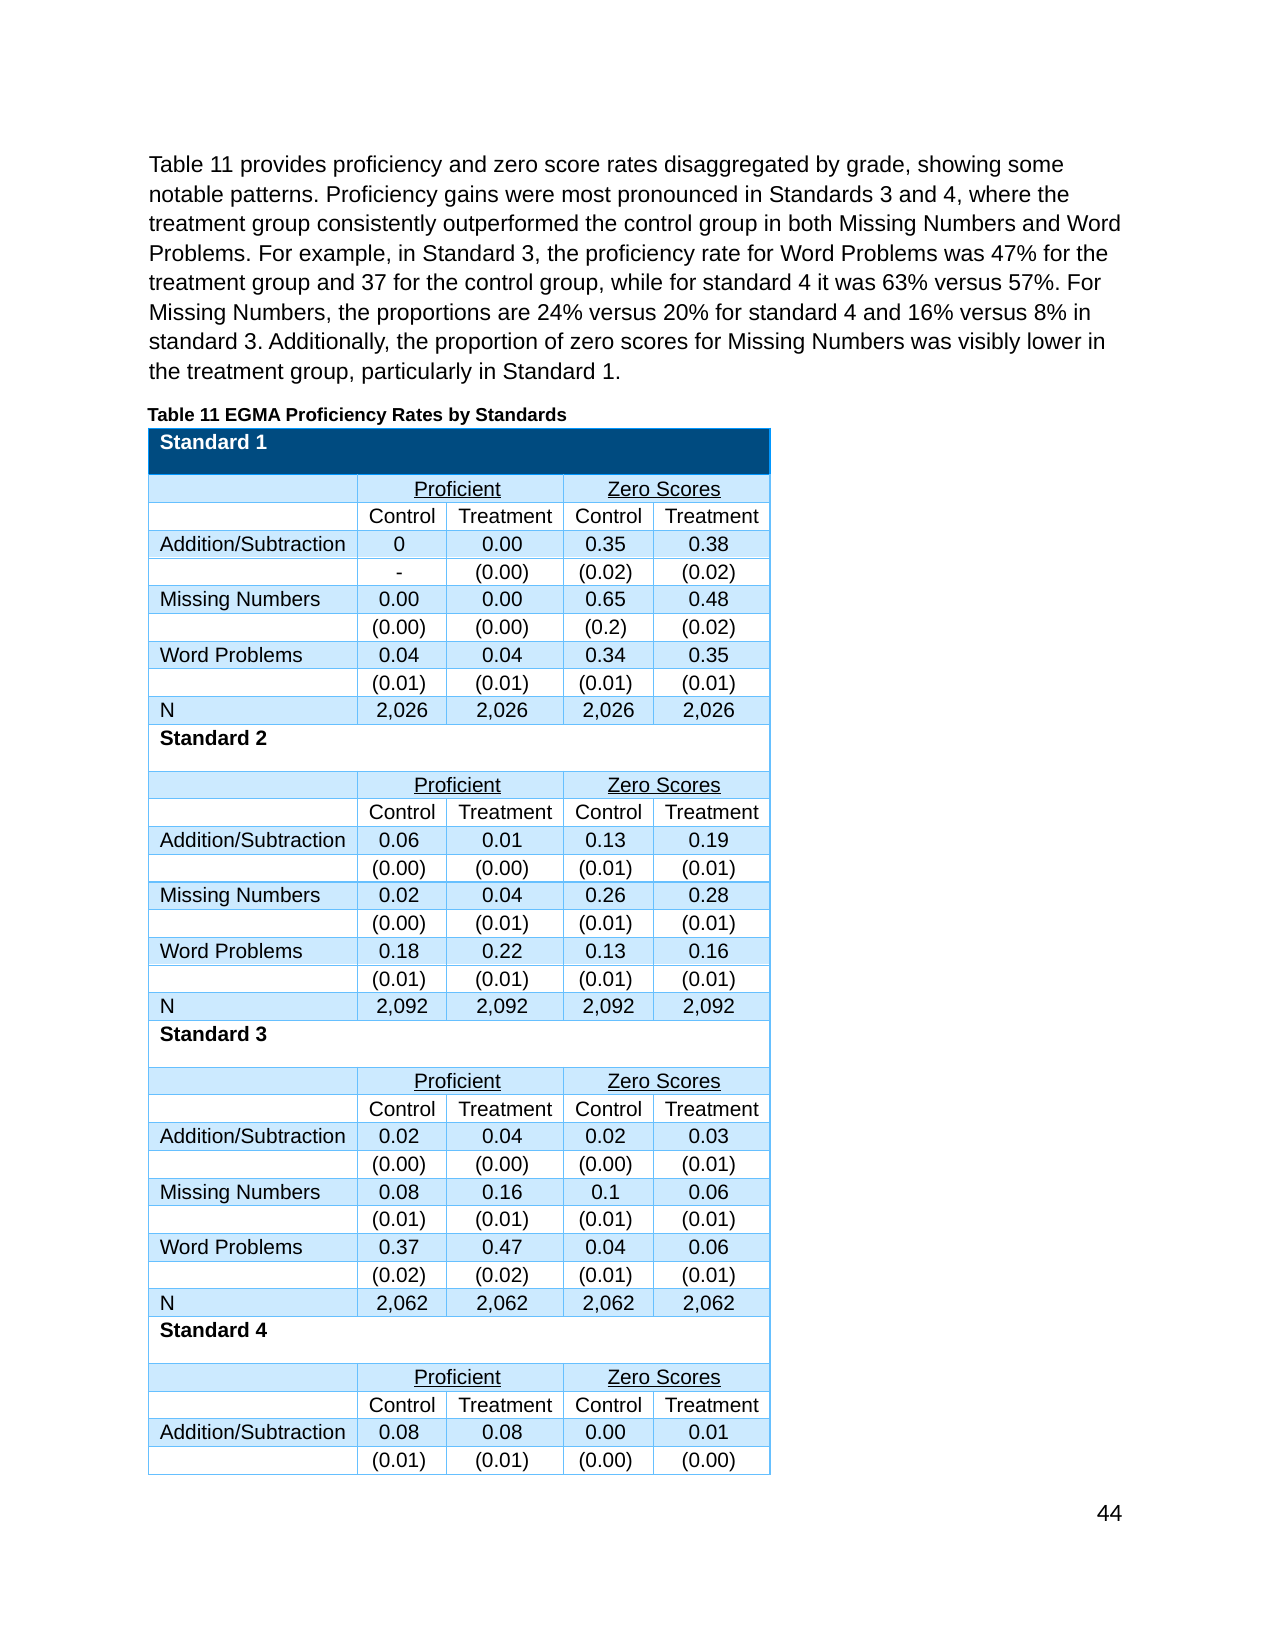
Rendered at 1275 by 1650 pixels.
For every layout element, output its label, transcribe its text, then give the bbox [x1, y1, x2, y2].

table_cell 2,026 [358, 697, 446, 724]
table_cell (0.01) [358, 1206, 446, 1233]
table_cell (0.01) [654, 966, 769, 992]
table_cell Standard 3 [149, 1021, 357, 1067]
table_cell (0.01) [564, 1262, 653, 1288]
table_cell (0.01) [358, 966, 446, 992]
table_cell (0.01) [447, 966, 563, 992]
table_cell (0.00) [358, 855, 446, 881]
table_cell Missing Numbers [149, 883, 357, 909]
table_cell 2,092 [447, 993, 563, 1020]
table_cell (0.00) [447, 614, 563, 641]
table_cell (0.01) [564, 669, 653, 696]
table_cell Treatment [447, 799, 563, 826]
table_cell Zero Scores [564, 1068, 769, 1094]
table_cell (0.00) [447, 559, 563, 585]
table_cell 0.18 [358, 938, 446, 964]
table_cell (0.01) [447, 910, 563, 937]
table_cell 0.08 [447, 1419, 563, 1446]
text Table 11 EGMA Proficiency Rates by Standards [147, 404, 1126, 426]
table_cell Control [564, 799, 653, 826]
table_cell 0.06 [654, 1234, 769, 1261]
table_cell [564, 725, 769, 771]
table_cell (0.01) [564, 910, 653, 937]
table_cell [357, 1021, 564, 1067]
table_cell [149, 503, 357, 530]
table_cell (0.01) [654, 910, 769, 937]
table_cell Addition/Subtraction [149, 827, 357, 854]
table_cell 0.28 [654, 883, 769, 909]
table_cell 2,092 [654, 993, 769, 1020]
table_header Standard 1 [149, 429, 357, 474]
table_cell (0.02) [358, 1262, 446, 1288]
table_cell [149, 966, 357, 992]
table_cell (0.00) [654, 1447, 769, 1474]
table_cell (0.02) [654, 559, 769, 585]
table_cell [149, 559, 357, 585]
table_cell [149, 772, 357, 798]
table_cell 0.06 [654, 1179, 769, 1205]
table_cell (0.00) [447, 1151, 563, 1177]
table_cell 2,062 [564, 1289, 653, 1316]
table_cell (0.00) [564, 1151, 653, 1177]
table_cell Control [358, 1095, 446, 1122]
table_cell 0.02 [564, 1123, 653, 1150]
table_cell 0.00 [358, 586, 446, 613]
table_cell 0.13 [564, 938, 653, 964]
table_cell N [149, 993, 357, 1020]
table_cell Word Problems [149, 642, 357, 668]
table_cell (0.02) [447, 1262, 563, 1288]
table_cell (0.2) [564, 614, 653, 641]
table_cell - [358, 559, 446, 585]
table_cell 0.48 [654, 586, 769, 613]
table_cell N [149, 697, 357, 724]
table_cell Zero Scores [564, 475, 769, 502]
table_cell Proficient [358, 475, 563, 502]
table_cell (0.01) [447, 1206, 563, 1233]
table_cell 0.00 [447, 531, 563, 557]
table_cell 0.04 [564, 1234, 653, 1261]
table_cell (0.01) [564, 966, 653, 992]
table_cell [149, 1095, 357, 1122]
table_cell Standard 4 [149, 1317, 357, 1363]
table_cell Control [564, 503, 653, 530]
table_cell 0.47 [447, 1234, 563, 1261]
table_cell Addition/Subtraction [149, 1123, 357, 1150]
table_cell [149, 475, 357, 502]
table_cell (0.01) [654, 1206, 769, 1233]
table_cell Control [564, 1392, 653, 1418]
table_cell 0.04 [447, 642, 563, 668]
table_cell 0.16 [447, 1179, 563, 1205]
table_cell [564, 1021, 769, 1067]
table_cell Missing Numbers [149, 1179, 357, 1205]
table_cell [149, 1364, 357, 1391]
table_cell 0.04 [447, 883, 563, 909]
table_cell (0.00) [358, 910, 446, 937]
table_cell Word Problems [149, 1234, 357, 1261]
table_cell Word Problems [149, 938, 357, 964]
table_cell 0.65 [564, 586, 653, 613]
table_cell Treatment [654, 799, 769, 826]
table_cell [149, 1392, 357, 1418]
table_cell Treatment [447, 503, 563, 530]
table_cell [149, 669, 357, 696]
table_cell [149, 855, 357, 881]
table_cell 0.00 [447, 586, 563, 613]
table_cell 0.13 [564, 827, 653, 854]
table_cell Control [358, 1392, 446, 1418]
table_cell Control [358, 503, 446, 530]
table_cell 0.1 [564, 1179, 653, 1205]
table_cell 0.02 [358, 883, 446, 909]
table_cell 0.02 [358, 1123, 446, 1150]
table_cell [149, 1068, 357, 1094]
table_cell 0.08 [358, 1179, 446, 1205]
table_cell 0.00 [564, 1419, 653, 1446]
table_cell 2,062 [654, 1289, 769, 1316]
table_cell [149, 1206, 357, 1233]
table_cell (0.00) [358, 1151, 446, 1177]
table_cell 0.35 [654, 642, 769, 668]
table_cell 2,092 [358, 993, 446, 1020]
table_cell (0.01) [358, 1447, 446, 1474]
table_cell Treatment [654, 503, 769, 530]
table_cell [357, 1317, 564, 1363]
table_cell Control [564, 1095, 653, 1122]
table_cell (0.01) [564, 855, 653, 881]
table_cell Treatment [447, 1392, 563, 1418]
table_cell (0.01) [358, 669, 446, 696]
table_cell Proficient [358, 772, 563, 798]
table_cell [149, 1262, 357, 1288]
table_cell 2,026 [564, 697, 653, 724]
text Table 11 provides proficiency and zero score rates disaggregated by grade, showing some notable patterns. Proficiency gains were most pronounced in Standards 3 and 4, where the treatment group consistently outperformed the control group in both Missing Numbers and Word Problems. For example, in Standard 3, the proficiency rate for Word Problems was 47% for the treatment group and 37 for the control group, while for standard 4 it was 63% versus 57%. For Missing Numbers, the proportions are 24% versus 20% for standard 4 and 16% versus 8% in standard 3. Additionally, the proportion of zero scores for Missing Numbers was visibly lower in the treatment group, particularly in Standard 1. [148, 151, 1126, 384]
table_cell [149, 614, 357, 641]
table_cell (0.01) [447, 1447, 563, 1474]
table_cell Standard 2 [149, 725, 357, 771]
table_cell (0.01) [654, 1262, 769, 1288]
table_cell 0.04 [358, 642, 446, 668]
table_cell 0.37 [358, 1234, 446, 1261]
table_cell 2,062 [358, 1289, 446, 1316]
table_cell [149, 910, 357, 937]
table_cell 0.04 [447, 1123, 563, 1150]
table_cell [149, 799, 357, 826]
table_cell (0.01) [654, 855, 769, 881]
table_cell 0.08 [358, 1419, 446, 1446]
table_header [357, 429, 564, 474]
table_cell Treatment [654, 1095, 769, 1122]
table_cell (0.01) [654, 669, 769, 696]
table_cell [357, 725, 564, 771]
table_cell 0.03 [654, 1123, 769, 1150]
table_cell Proficient [358, 1068, 563, 1094]
table_cell [149, 1151, 357, 1177]
table_cell (0.01) [654, 1151, 769, 1177]
table_cell (0.00) [447, 855, 563, 881]
table_cell Proficient [358, 1364, 563, 1391]
table_cell 0.01 [447, 827, 563, 854]
table_cell N [149, 1289, 357, 1316]
table_cell 2,026 [447, 697, 563, 724]
table_cell (0.01) [447, 669, 563, 696]
table_cell (0.00) [564, 1447, 653, 1474]
table_cell 0.22 [447, 938, 563, 964]
table_cell Treatment [654, 1392, 769, 1418]
table_cell Zero Scores [564, 772, 769, 798]
table_header [564, 429, 769, 474]
table_cell 0 [358, 531, 446, 557]
table_cell 0.19 [654, 827, 769, 854]
table_cell 2,092 [564, 993, 653, 1020]
table_cell [564, 1317, 769, 1363]
table_cell 0.01 [654, 1419, 769, 1446]
table_cell 0.38 [654, 531, 769, 557]
table_cell Treatment [447, 1095, 563, 1122]
table_cell Missing Numbers [149, 586, 357, 613]
table_cell 2,026 [654, 697, 769, 724]
table_cell Addition/Subtraction [149, 1419, 357, 1446]
table_cell Addition/Subtraction [149, 531, 357, 557]
table_cell (0.02) [564, 559, 653, 585]
table_cell Control [358, 799, 446, 826]
table_cell (0.00) [358, 614, 446, 641]
table_cell (0.01) [564, 1206, 653, 1233]
table_cell 0.34 [564, 642, 653, 668]
table_cell 0.35 [564, 531, 653, 557]
table_cell 0.26 [564, 883, 653, 909]
table_cell 0.06 [358, 827, 446, 854]
table_cell [149, 1447, 357, 1474]
table_cell Zero Scores [564, 1364, 769, 1391]
table_cell 2,062 [447, 1289, 563, 1316]
table_cell 0.16 [654, 938, 769, 964]
table_cell (0.02) [654, 614, 769, 641]
